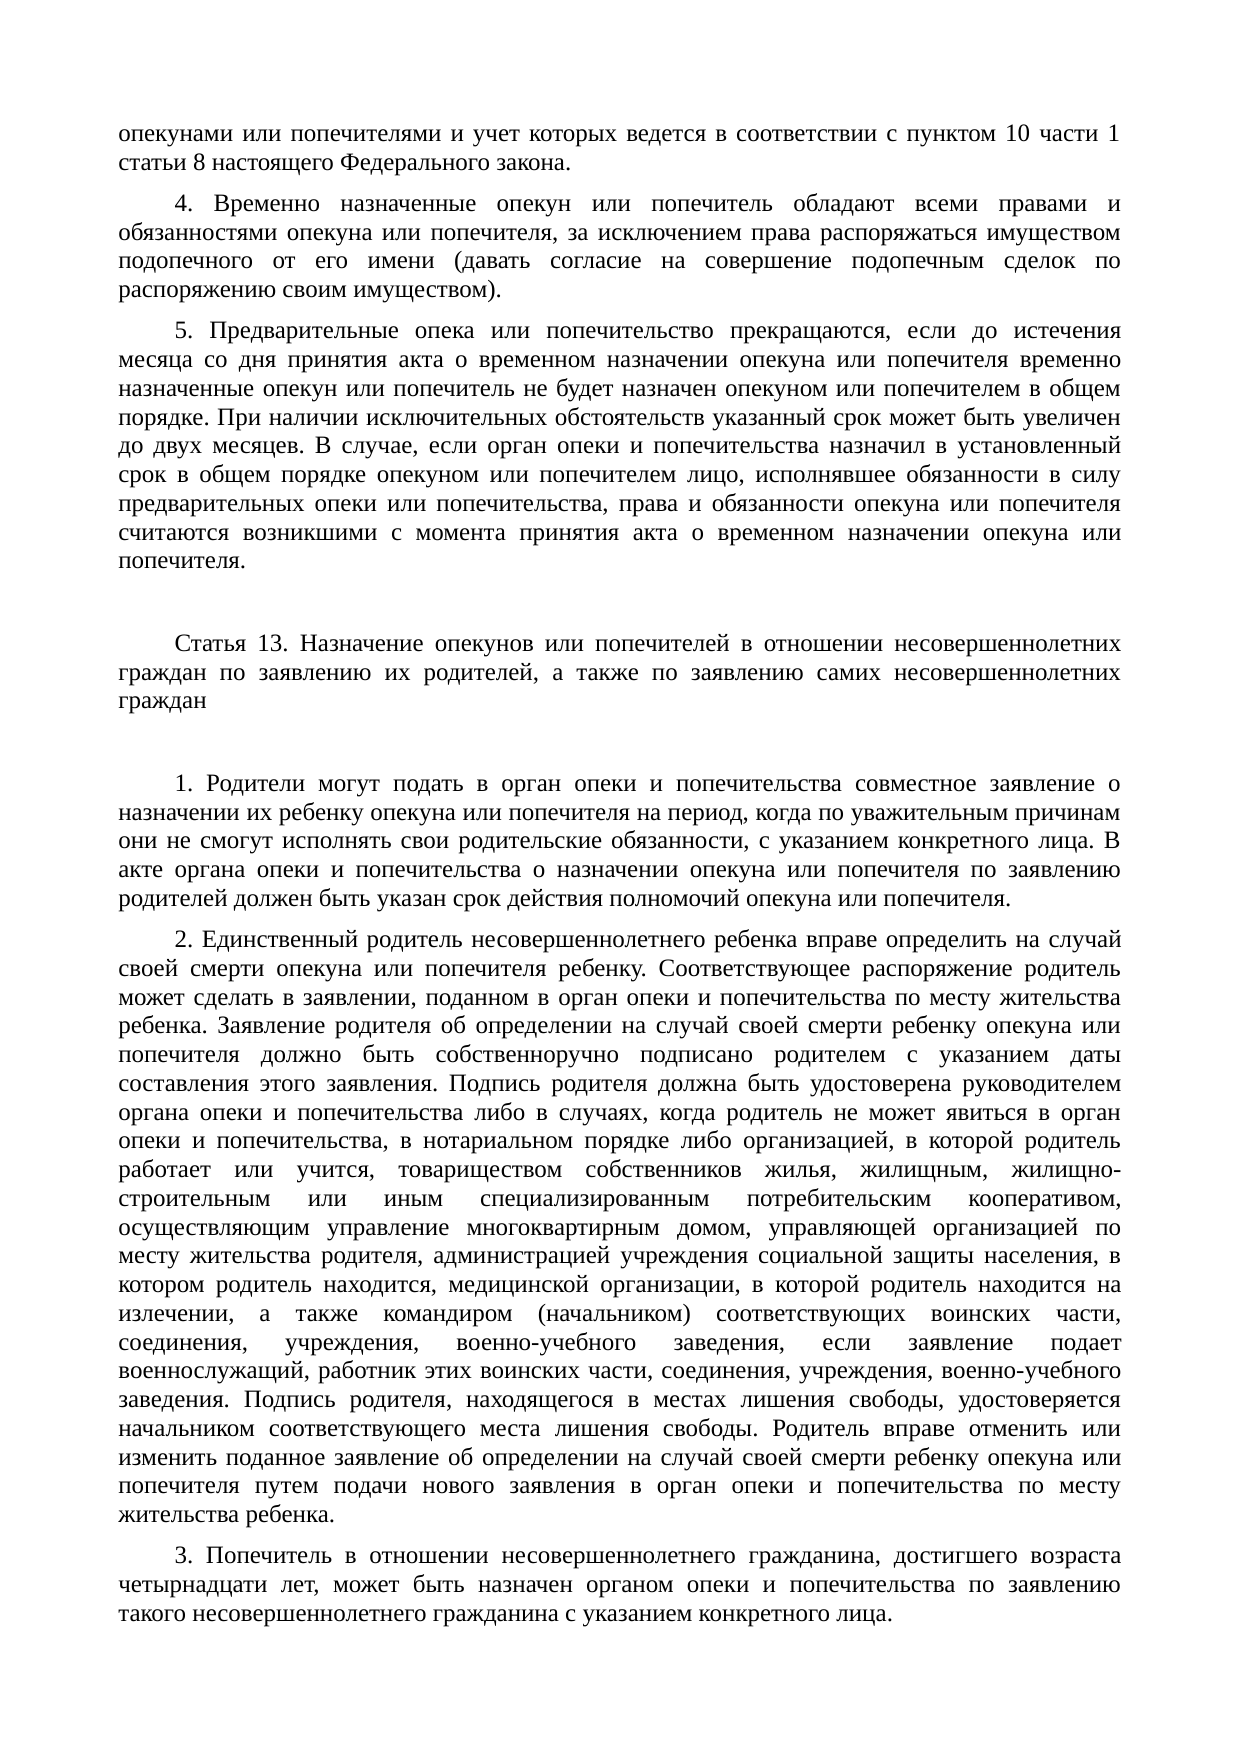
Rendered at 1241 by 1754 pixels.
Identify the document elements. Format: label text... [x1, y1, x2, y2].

text 5. Предварительные опека или попечительство прекращаются, если до истечения месяца со дня принятия акта о временном назначении опекуна или попечителя временно назначенные опекун или попечитель не будет назначен опекуном или попечителем в общем порядке. При наличии исключительных обстоятельств указанный срок может быть увеличен до двух месяцев. В случае, если орган опеки и попечительства назначил в установленный срок в общем порядке опекуном или попечителем лицо, исполнявшее обязанности в силу предварительных опеки или попечительства, права и обязанности опекуна или попечителя считаются возникшими с момента принятия акта о временном назначении опекуна или попечителя. [118, 316, 1122, 574]
text 2. Единственный родитель несовершеннолетнего ребенка вправе определить на случай своей смерти опекуна или попечителя ребенку. Соответствующее распоряжение родитель может сделать в заявлении, поданном в орган опеки и попечительства по месту жительства ребенка. Заявление родителя об определении на случай своей смерти ребенку опекуна или попечителя должно быть собственноручно подписано родителем с указанием даты составления этого заявления. Подпись родителя должна быть удостоверена руководителем органа опеки и попечительства либо в случаях, когда родитель не может явиться в орган опеки и попечительства, в нотариальном порядке либо организацией, в которой родитель работает или учится, товариществом собственников жилья, жилищным, жилищно-строительным или иным специализированным потребительским кооперативом, осуществляющим управление многоквартирным домом, управляющей организацией по месту жительства родителя, администрацией учреждения социальной защиты населения, в котором родитель находится, медицинской организации, в которой родитель находится на излечении, а также командиром (начальником) соответствующих воинских части, соединения, учреждения, военно-учебного заведения, если заявление подает военнослужащий, работник этих воинских части, соединения, учреждения, военно-учебного заведения. Подпись родителя, находящегося в местах лишения свободы, удостоверяется начальником соответствующего места лишения свободы. Родитель вправе отменить или изменить поданное заявление об определении на случай своей смерти ребенку опекуна или попечителя путем подачи нового заявления в орган опеки и попечительства по месту жительства ребенка. [118, 924, 1122, 1528]
text 3. Попечитель в отношении несовершеннолетнего гражданина, достигшего возраста четырнадцати лет, может быть назначен органом опеки и попечительства по заявлению такого несовершеннолетнего гражданина с указанием конкретного лица. [118, 1541, 1122, 1627]
text 4. Временно назначенные опекун или попечитель обладают всеми правами и обязанностями опекуна или попечителя, за исключением права распоряжаться имуществом подопечного от его имени (давать согласие на совершение подопечным сделок по распоряжению своим имуществом). [118, 188, 1122, 303]
text 1. Родители могут подать в орган опеки и попечительства совместное заявление о назначении их ребенку опекуна или попечителя на период, когда по уважительным причинам они не смогут исполнять свои родительские обязанности, с указанием конкретного лица. В акте органа опеки и попечительства о назначении опекуна или попечителя по заявлению родителей должен быть указан срок действия полномочий опекуна или попечителя. [118, 768, 1122, 912]
text Статья 13. Назначение опекунов или попечителей в отношении несовершеннолетних граждан по заявлению их родителей, а также по заявлению самих несовершеннолетних граждан [118, 628, 1122, 714]
text опекунами или попечителями и учет которых ведется в соответствии с пунктом 10 части 1 статьи 8 настоящего Федерального закона. [118, 118, 1122, 176]
